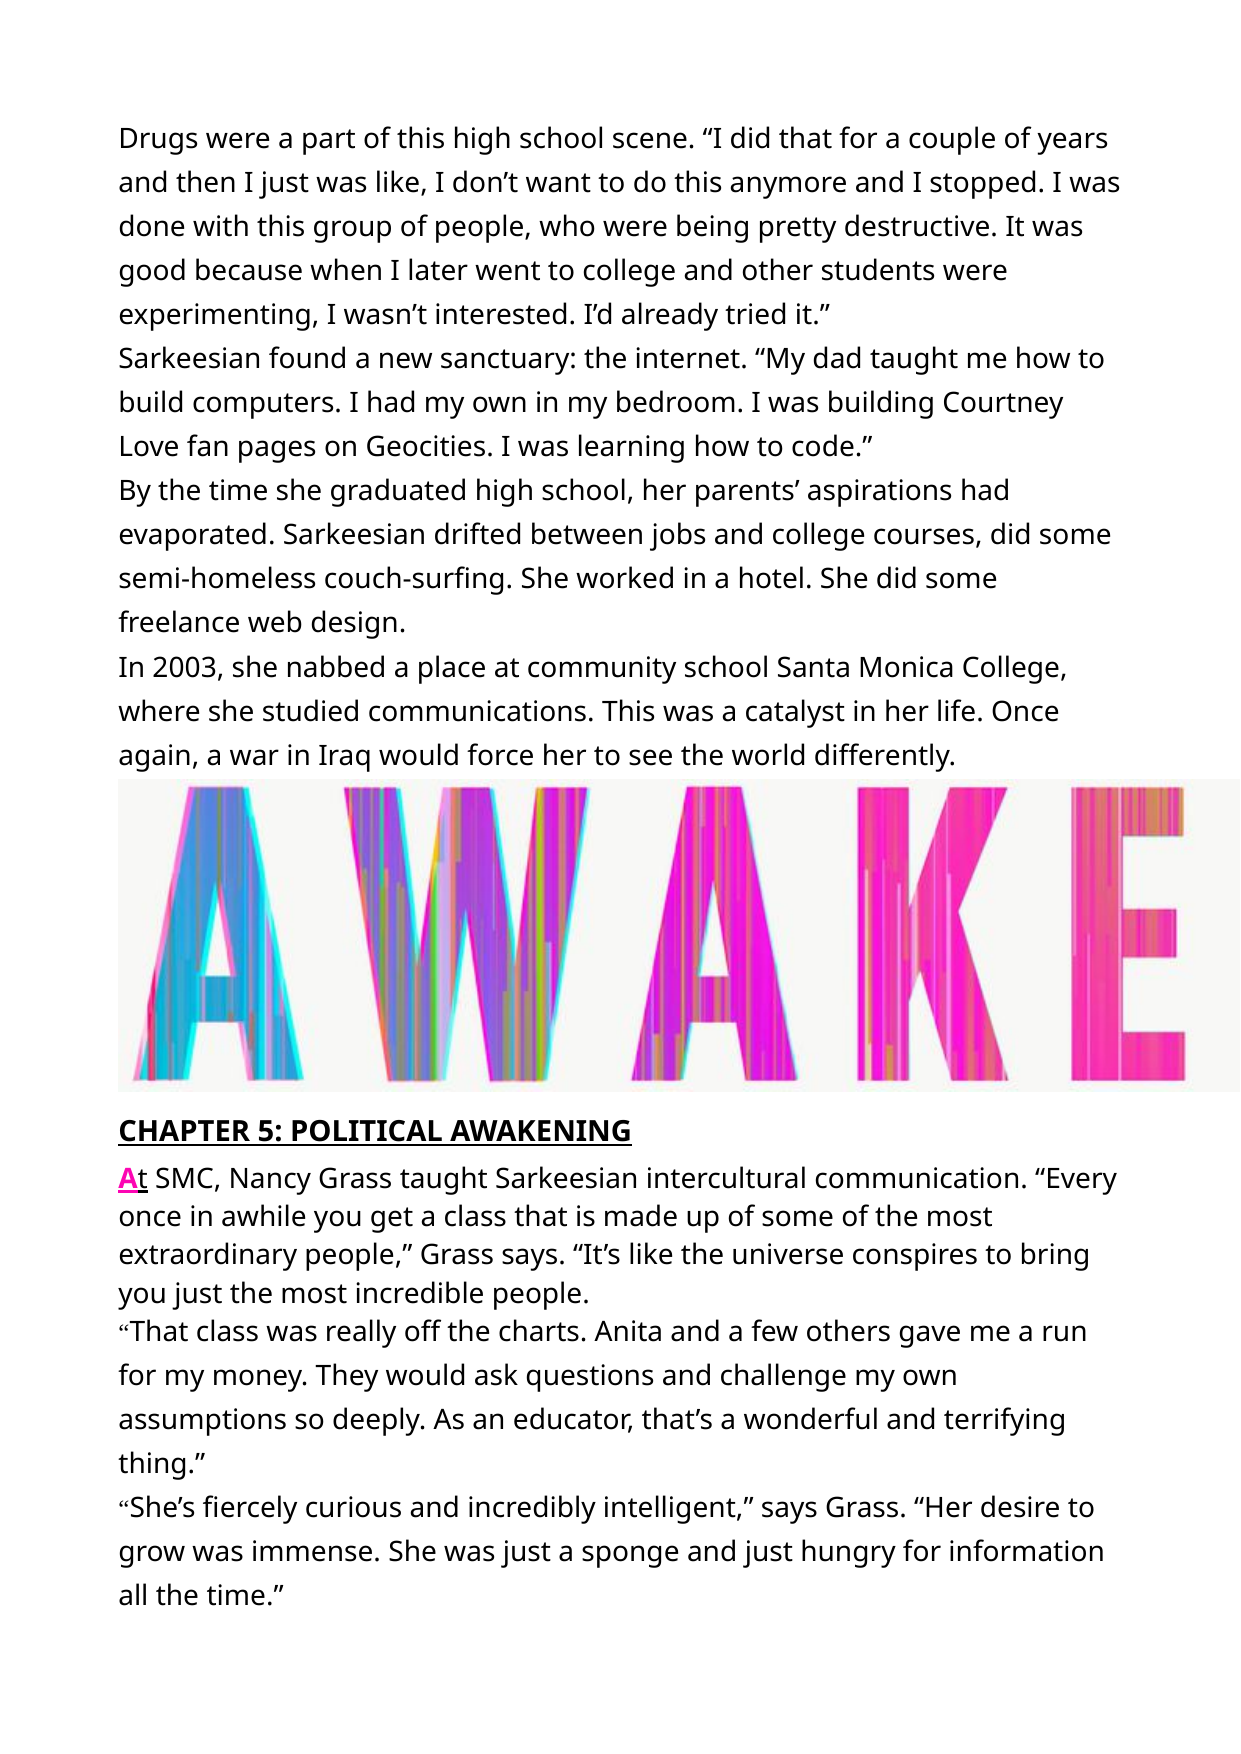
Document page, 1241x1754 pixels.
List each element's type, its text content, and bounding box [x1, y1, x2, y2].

text “That class was really off the charts. Anita and a few others gave me a run for my money. They would ask questions and challenge my own assumptions so deeply. As an educator, that’s a wonderful and terrifying thing.” [118, 1311, 1122, 1482]
text In 2003, she nabbed a place at community school Santa Monica College, where she studied communications. This was a catalyst in her life. Once again, a war in Iraq would force her to see the world differently. [118, 647, 1122, 773]
text Sarkeesian found a new sanctuary: the internet. “My dad taught me how to build computers. I had my own in my bedroom. I was building Courtney Love fan pages on Geocities. I was learning how to code.” [118, 338, 1122, 465]
picture [118, 779, 1241, 1092]
text “She’s fiercely curious and incredibly intelligent,” says Grass. “Her desire to grow was immense. She was just a sponge and just hungry for information all the time.” [118, 1488, 1122, 1614]
text At SMC, Nancy Grass taught Sarkeesian intercultural communication. “Every once in awhile you get a class that is made up of some of the most extraordinary people,” Grass says. “It’s like the universe conspires to bring you just the most incredible people. [118, 1158, 1122, 1311]
text By the time she graduated high school, her parents’ aspirations had evaporated. Sarkeesian drifted between jobs and college courses, did some semi-homeless couch-surfing. She worked in a hotel. She did some freelance web design. [118, 471, 1122, 641]
text Drugs were a part of this high school scene. “I did that for a couple of years and then I just was like, I don’t want to do this anymore and I stopped. I was done with this group of people, who were being pretty destructive. It was good because when I later went to college and other students were experimenting, I wasn’t interested. I’d already tried it.” [118, 118, 1122, 333]
subtitle CHAPTER 5: POLITICAL AWAKENING [118, 1110, 1122, 1150]
